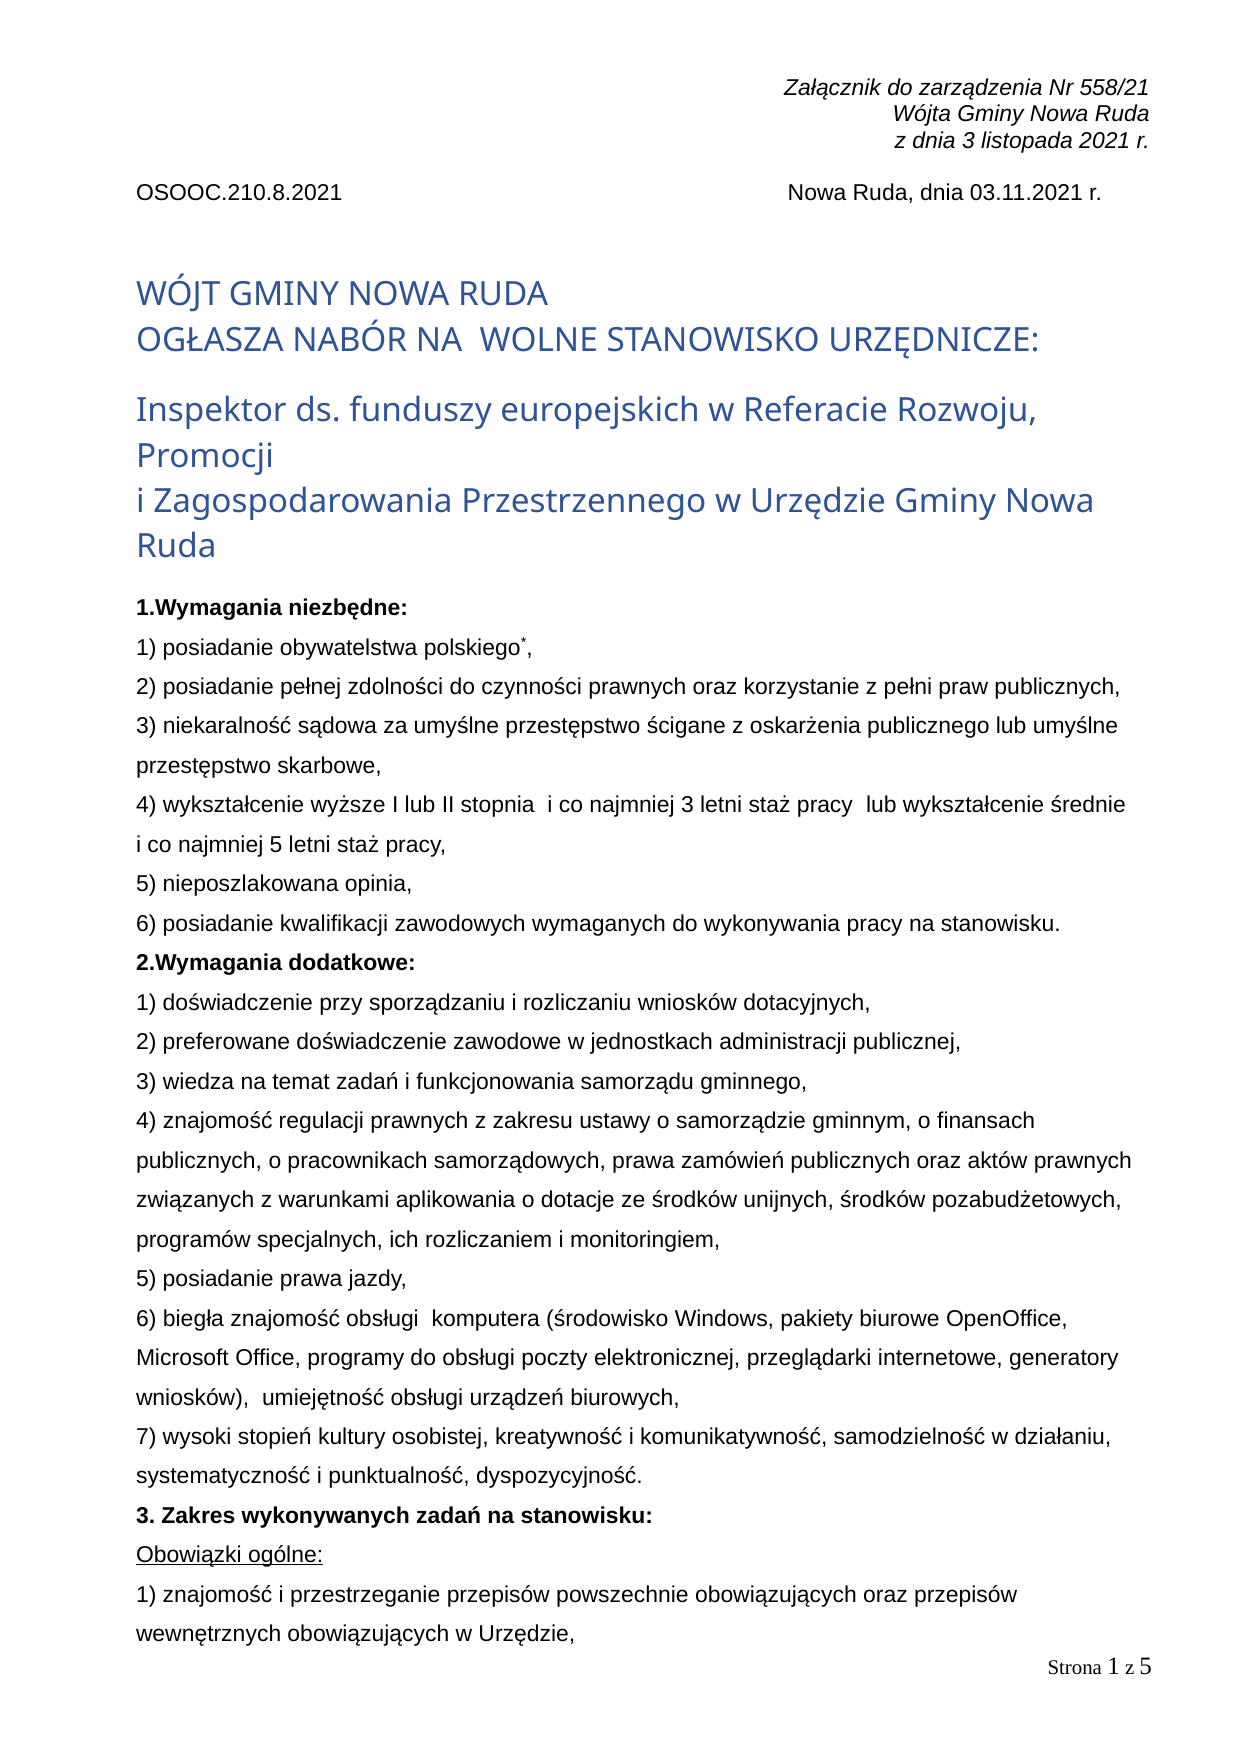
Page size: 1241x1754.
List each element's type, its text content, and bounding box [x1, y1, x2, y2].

subtitle WÓJT GMINY NOWA RUDA OGŁASZA NABÓR NA WOLNE STANOWISKO URZĘDNICZE: [136, 270, 1152, 361]
text 4) znajomość regulacji prawnych z zakresu ustawy o samorządzie gminnym, o finansach publicznych, o pracownikach samorządowych, prawa zamówień publicznych oraz aktów prawnych związanych z warunkami aplikowania o dotacje ze środków unijnych, środków pozabudżetowych, programów specjalnych, ich rozliczaniem i monitoringiem, [136, 1107, 1152, 1252]
text 1) znajomość i przestrzeganie przepisów powszechnie obowiązujących oraz przepisów wewnętrznych obowiązujących w Urzędzie, [136, 1581, 1152, 1647]
text 3. Zakres wykonywanych zadań na stanowisku: [136, 1502, 1152, 1528]
text 7) wysoki stopień kultury osobistej, kreatywność i komunikatywność, samodzielność w działaniu, systematyczność i punktualność, dyspozycyjność. [136, 1423, 1152, 1489]
text 1.Wymagania niezbędne: [136, 594, 1152, 620]
text 1) posiadanie obywatelstwa polskiego*, 2) posiadanie pełnej zdolności do czynności prawnych oraz korzystanie z pełni praw publicznych, 3) niekaralność sądowa za umyślne przestępstwo ścigane z oskarżenia publicznego lub umyślne przestępstwo skarbowe, 4) wykształcenie wyższe I lub II stopnia i co najmniej 3 letni staż pracy lub wykształcenie średnie i co najmniej 5 letni staż pracy, 5) nieposzlakowana opinia, [136, 633, 1152, 897]
text 2.Wymagania dodatkowe: [136, 949, 1152, 976]
text 1) doświadczenie przy sporządzaniu i rozliczaniu wniosków dotacyjnych, [136, 989, 1152, 1015]
subtitle Inspektor ds. funduszy europejskich w Referacie Rozwoju, Promocji i Zagospodarowania Przestrzennego w Urzędzie Gminy Nowa Ruda [136, 386, 1152, 568]
text z dnia 3 listopada 2021 r. [136, 127, 1152, 153]
text 2) preferowane doświadczenie zawodowe w jednostkach administracji publicznej, [136, 1028, 1152, 1054]
text 5) posiadanie prawa jazdy, [136, 1265, 1152, 1291]
text 6) posiadanie kwalifikacji zawodowych wymaganych do wykonywania pracy na stanowisku. [136, 910, 1152, 936]
text 3) wiedza na temat zadań i funkcjonowania samorządu gminnego, [136, 1068, 1152, 1094]
text Obowiązki ogólne: [136, 1541, 1152, 1568]
text OSOOC.210.8.2021 Nowa Ruda, dnia 03.11.2021 r. [136, 179, 1152, 206]
text Wójta Gminy Nowa Ruda [136, 100, 1152, 127]
text Załącznik do zarządzenia Nr 558/21 [136, 74, 1152, 100]
text 6) biegła znajomość obsługi komputera (środowisko Windows, pakiety biurowe OpenOffice, Microsoft Office, programy do obsługi poczty elektronicznej, przeglądarki internetowe, generatory wniosków), umiejętność obsługi urządzeń biurowych, [136, 1304, 1152, 1410]
